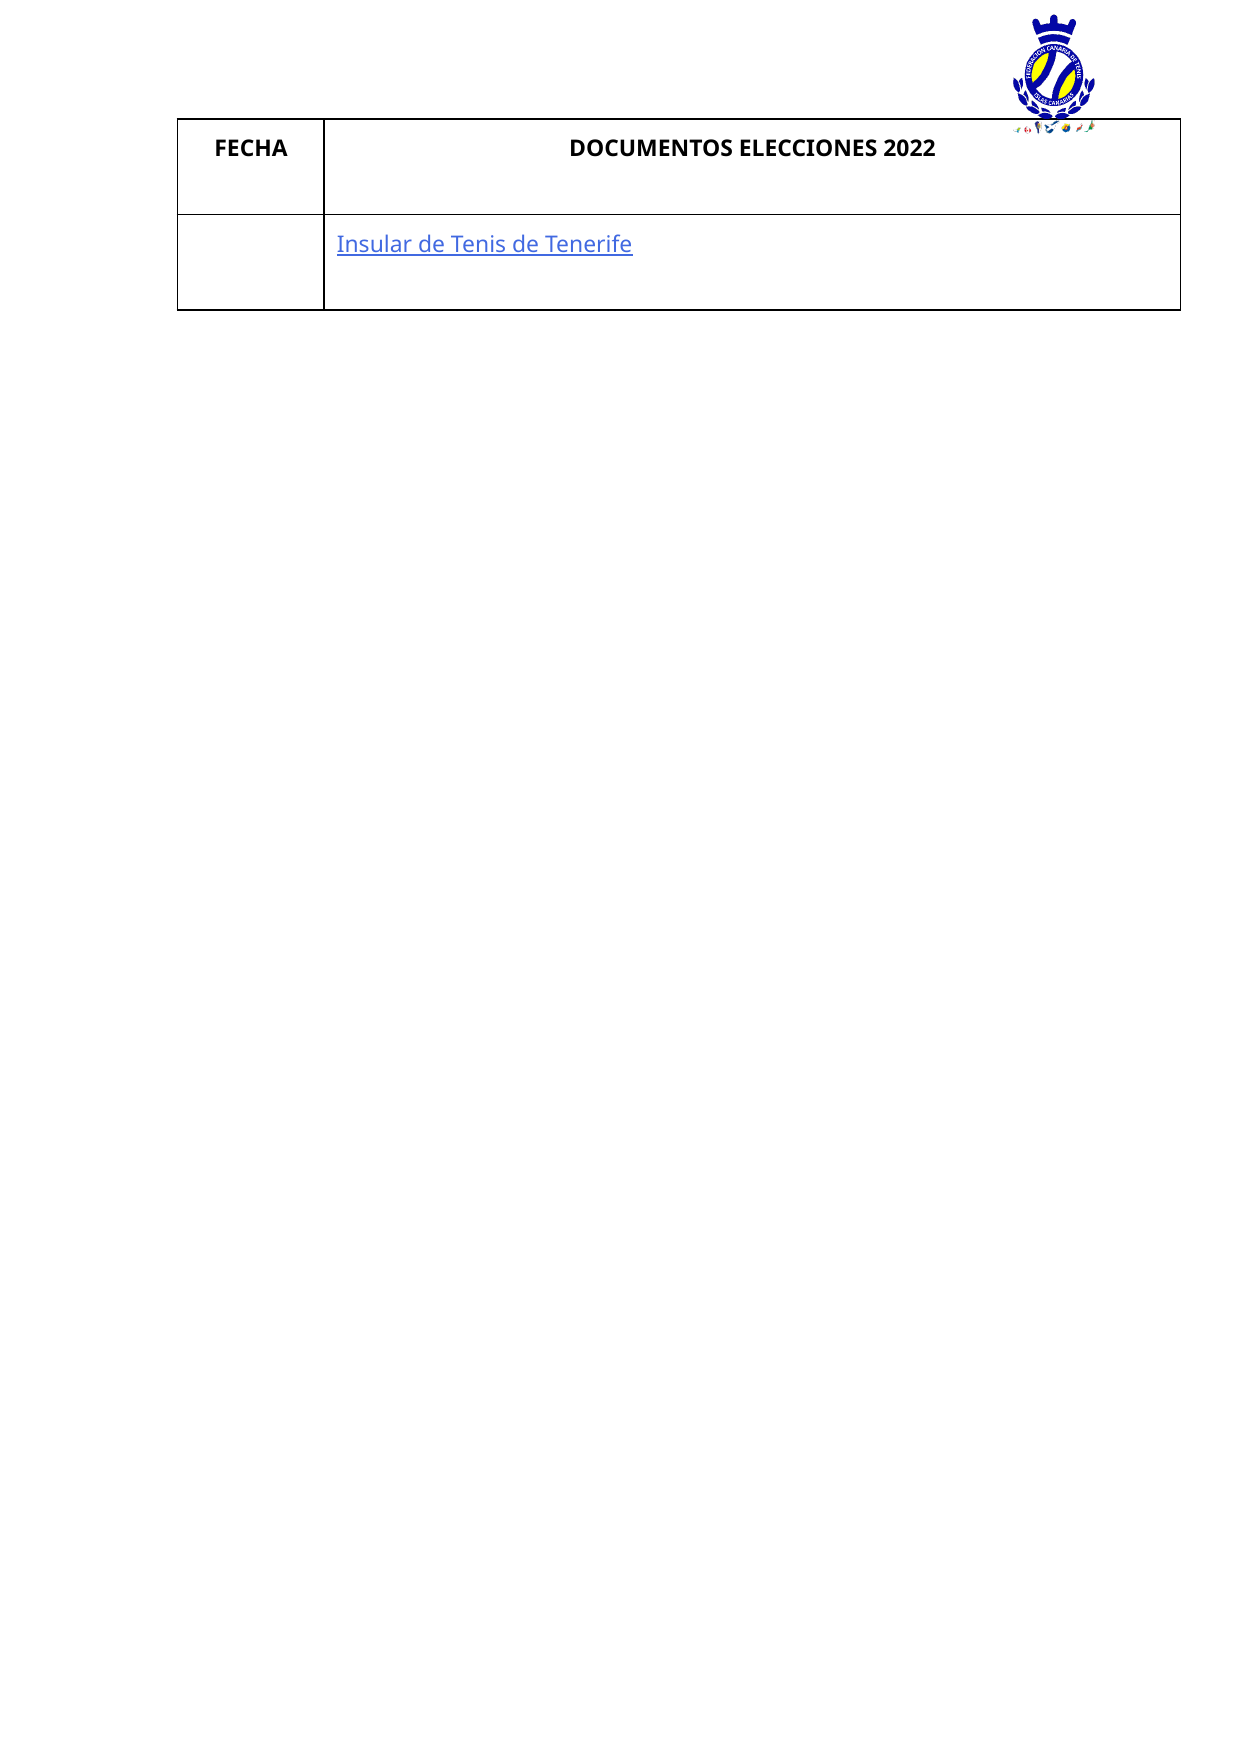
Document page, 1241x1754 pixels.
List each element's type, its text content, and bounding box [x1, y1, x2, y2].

table_cell [178, 215, 323, 309]
table_header DOCUMENTOS ELECCIONES 2022 [325, 120, 1180, 213]
table_header FECHA [178, 120, 323, 213]
table_cell Insular de Tenis de Tenerife [325, 215, 1180, 309]
